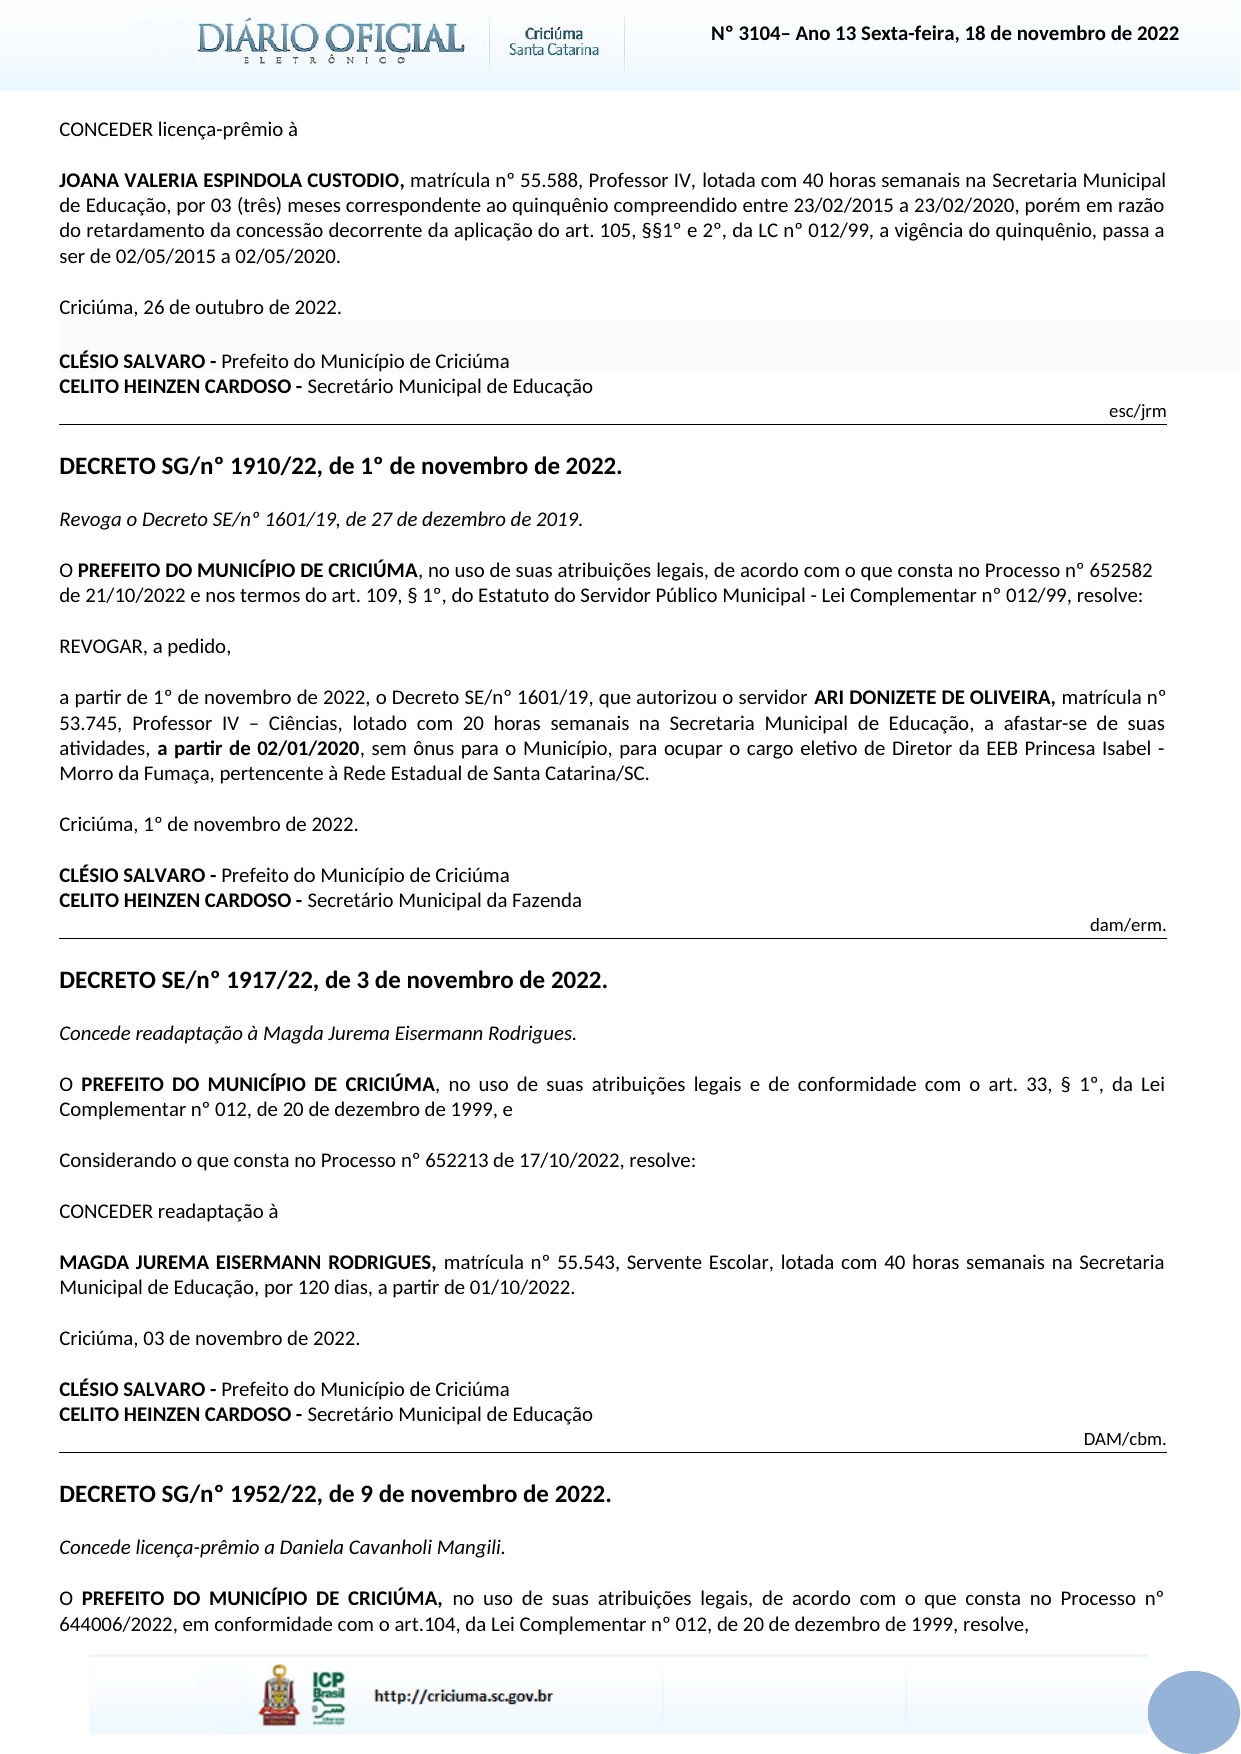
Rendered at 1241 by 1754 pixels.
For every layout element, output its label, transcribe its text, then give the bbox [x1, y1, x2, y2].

text CONCEDER licença-prêmio à [59, 116, 1167, 141]
text DECRETO SG/nº 1952/22, de 9 de novembro de 2022. [59, 1478, 1167, 1509]
text DECRETO SG/nº 1910/22, de 1º de novembro de 2022. [59, 450, 1181, 481]
text CLÉSIO SALVARO - Prefeito do Município de Criciúma [59, 1376, 1167, 1402]
text a partir de 1º de novembro de 2022, o Decreto SE/nº 1601/19, que autorizou o servidor ARI DONIZETE DE OLIVEIRA, matrícula nº 53.745, Professor IV – Ciências, lotado com 20 horas semanais na Secretaria Municipal de Educação, a afastar-se de suas atividades, a partir de 02/01/2020, sem ônus para o Município, para ocupar o cargo eletivo de Diretor da EEB Princesa Isabel - Morro da Fumaça, pertencente à Rede Estadual de Santa Catarina/SC. [59, 684, 1167, 786]
text O PREFEITO DO MUNICÍPIO DE CRICIÚMA, no uso de suas atribuições legais, de acordo com o que consta no Processo nº 644006/2022, em conformidade com o art.104, da Lei Complementar nº 012, de 20 de dezembro de 1999, resolve, [59, 1585, 1167, 1636]
text Criciúma, 26 de outubro de 2022. [59, 294, 1167, 319]
text CONCEDER readaptação à [59, 1198, 1167, 1224]
text Concede licença-prêmio a Daniela Cavanholi Mangili. [59, 1534, 1167, 1560]
text dam/erm. [59, 913, 1167, 938]
text CLÉSIO SALVARO - Prefeito do Município de Criciúma [59, 348, 1240, 373]
text CELITO HEINZEN CARDOSO - Secretário Municipal de Educação [59, 1402, 1167, 1427]
text JOANA VALERIA ESPINDOLA CUSTODIO, matrícula nº 55.588, Professor IV, lotada com 40 horas semanais na Secretaria Municipal de Educação, por 03 (três) meses correspondente ao quinquênio compreendido entre 23/02/2015 a 23/02/2020, porém em razão do retardamento da concessão decorrente da aplicação do art. 105, §§1º e 2º, da LC nº 012/99, a vigência do quinquênio, passa a ser de 02/05/2015 a 02/05/2020. [59, 167, 1167, 268]
text O PREFEITO DO MUNICÍPIO DE CRICIÚMA, no uso de suas atribuições legais e de conformidade com o art. 33, § 1º, da Lei Complementar nº 012, de 20 de dezembro de 1999, e [59, 1071, 1167, 1122]
text Concede readaptação à Magda Jurema Eisermann Rodrigues. [59, 1020, 1167, 1046]
text MAGDA JUREMA EISERMANN RODRIGUES, matrícula nº 55.543, Servente Escolar, lotada com 40 horas semanais na Secretaria Municipal de Educação, por 120 dias, a partir de 01/10/2022. [59, 1249, 1167, 1300]
text Criciúma, 03 de novembro de 2022. [59, 1325, 1167, 1351]
text Considerando o que consta no Processo nº 652213 de 17/10/2022, resolve: [59, 1147, 1167, 1173]
text esc/jrm [59, 399, 1167, 424]
text Revoga o Decreto SE/nº 1601/19, de 27 de dezembro de 2019. [59, 506, 1172, 532]
text CELITO HEINZEN CARDOSO - Secretário Municipal da Fazenda [59, 888, 1240, 913]
text REVOGAR, a pedido, [59, 633, 1167, 659]
text O PREFEITO DO MUNICÍPIO DE CRICIÚMA, no uso de suas atribuições legais, de acordo com o que consta no Processo nº 652582 de 21/10/2022 e nos termos do art. 109, § 1º, do Estatuto do Servidor Público Municipal - Lei Complementar nº 012/99, resolve: [59, 557, 1154, 608]
text Criciúma, 1º de novembro de 2022. [59, 811, 1167, 837]
text DECRETO SE/nº 1917/22, de 3 de novembro de 2022. [59, 964, 1167, 995]
text CLÉSIO SALVARO - Prefeito do Município de Criciúma [59, 862, 1240, 888]
text DAM/cbm. [59, 1427, 1167, 1452]
text CELITO HEINZEN CARDOSO - Secretário Municipal de Educação [59, 373, 1240, 399]
